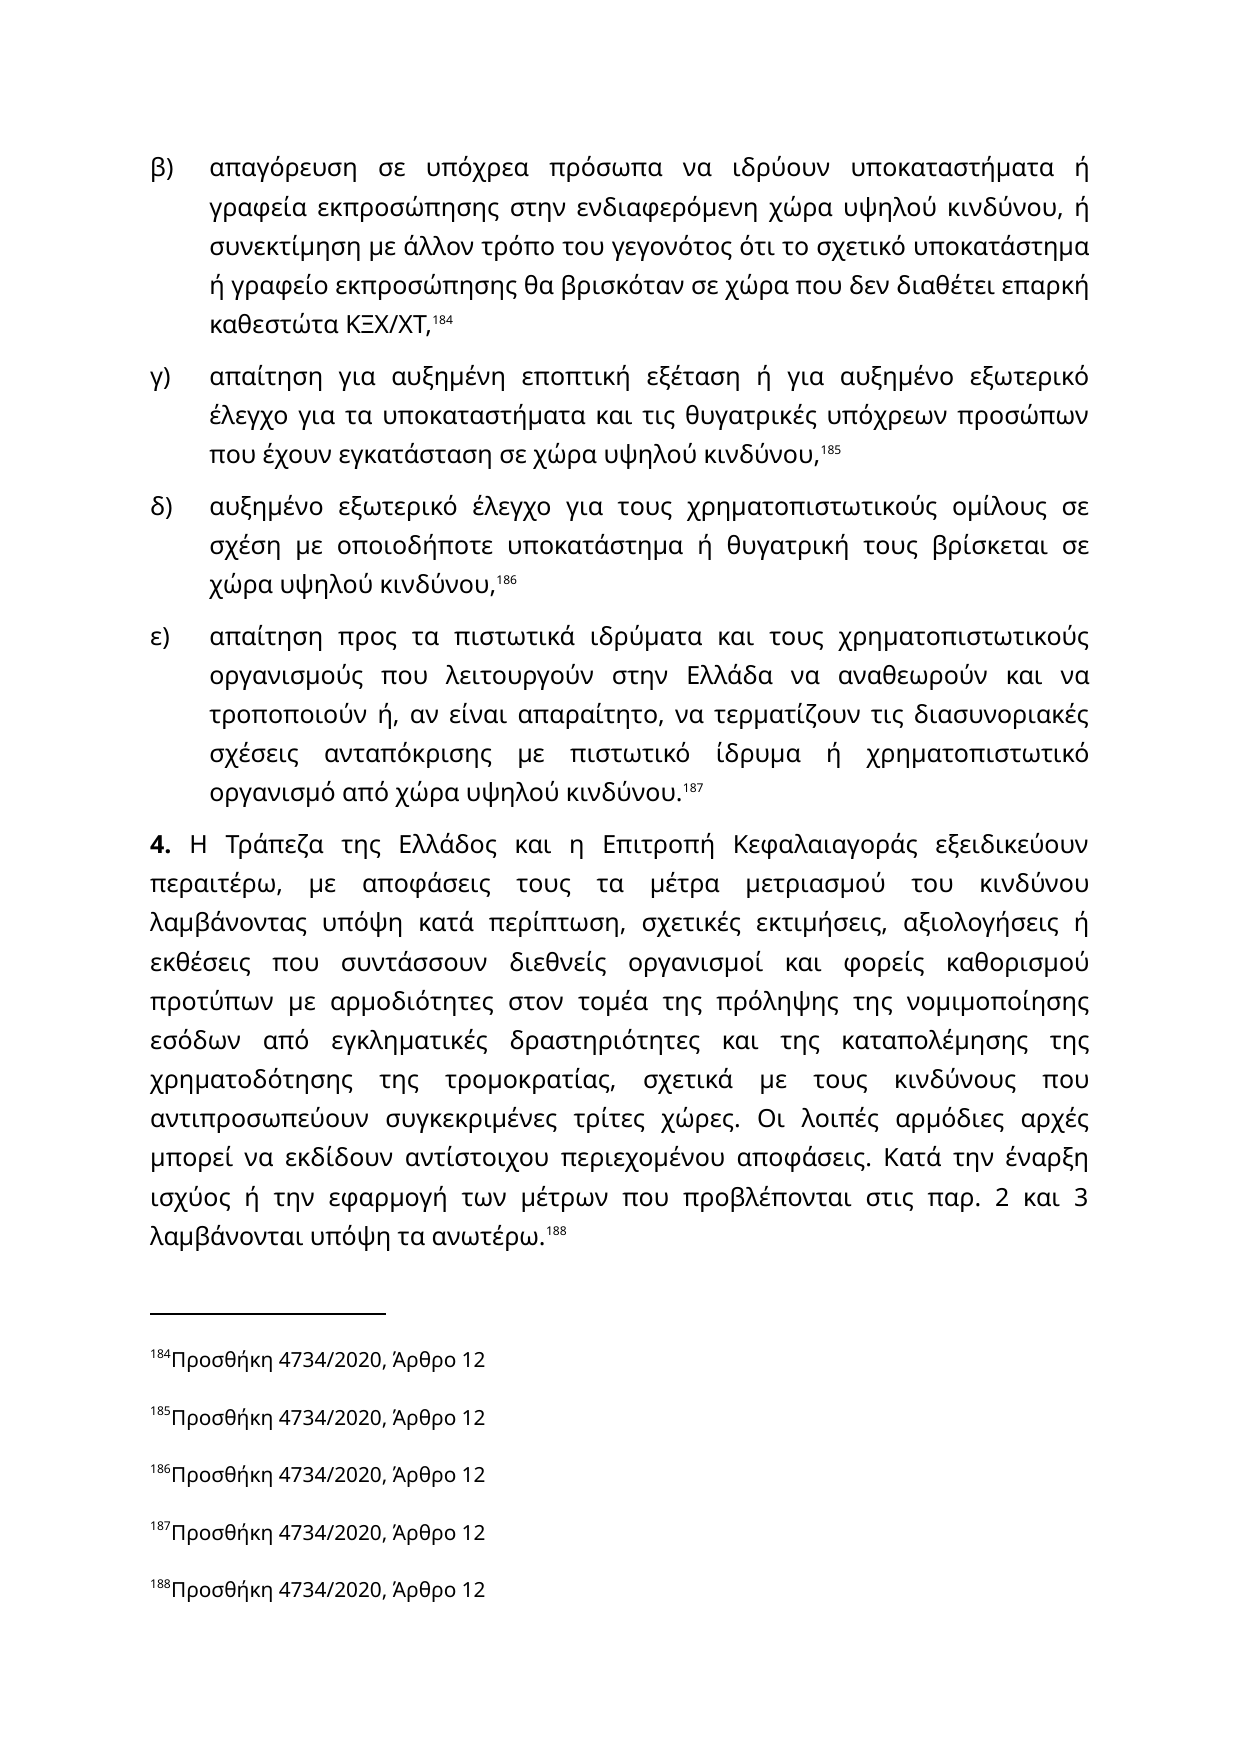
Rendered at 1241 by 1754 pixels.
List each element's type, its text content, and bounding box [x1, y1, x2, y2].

text Προσθήκη 4734/2020, Άρθρο 12 [150, 1345, 1090, 1373]
text Προσθήκη 4734/2020, Άρθρο 12 [150, 1403, 1090, 1431]
text Προσθήκη 4734/2020, Άρθρο 12 [150, 1460, 1090, 1489]
list β) απαγόρευση σε υπόχρεα πρόσωπα να ιδρύουν υποκαταστήματα ή γραφεία εκπροσώπησης στην ενδιαφερόμενη χώρα υψηλού κινδύνου, ή συνεκτίμηση με άλλον τρόπο του γεγονότος ότι το σχετικό υποκατάστημα ή γραφείο εκπροσώπησης θα βρισκόταν σε χώρα που δεν διαθέτει επαρκή καθεστώτα ΚΞΧ/ΧΤ, [150, 150, 1090, 341]
text 4. Η Τράπεζα της Ελλάδος και η Επιτροπή Κεφαλαιαγοράς εξειδικεύουν περαιτέρω, με αποφάσεις τους τα μέτρα μετριασμού του κινδύνου λαμβάνοντας υπόψη κατά περίπτωση, σχετικές εκτιμήσεις, αξιολογήσεις ή εκθέσεις που συντάσσουν διεθνείς οργανισμοί και φορείς καθορισμού προτύπων με αρμοδιότητες στον τομέα της πρόληψης της νομιμοποίησης εσόδων από εγκληματικές δραστηριότητες και της καταπολέμησης της χρηματοδότησης της τρομοκρατίας, σχετικά με τους κινδύνους που αντιπροσωπεύουν συγκεκριμένες τρίτες χώρες. Οι λοιπές αρμόδιες αρχές μπορεί να εκδίδουν αντίστοιχου περιεχομένου αποφάσεις. Κατά την έναρξη ισχύος ή την εφαρμογή των μέτρων που προβλέπονται στις παρ. 2 και 3 λαμβάνονται υπόψη τα ανωτέρω. [150, 827, 1090, 1252]
list δ) αυξημένο εξωτερικό έλεγχο για τους χρηματοπιστωτικούς ομίλους σε σχέση με οποιοδήποτε υποκατάστημα ή θυγατρική τους βρίσκεται σε χώρα υψηλού κινδύνου, [150, 488, 1090, 601]
text Προσθήκη 4734/2020, Άρθρο 12 [150, 1518, 1090, 1546]
list ε) απαίτηση προς τα πιστωτικά ιδρύματα και τους χρηματοπιστωτικούς οργανισμούς που λειτουργούν στην Ελλάδα να αναθεωρούν και να τροποποιούν ή, αν είναι απαραίτητο, να τερματίζουν τις διασυνοριακές σχέσεις ανταπόκρισης με πιστωτικό ίδρυμα ή χρηματοπιστωτικό οργανισμό από χώρα υψηλού κινδύνου. [150, 618, 1090, 809]
list γ) απαίτηση για αυξημένη εποπτική εξέταση ή για αυξημένο εξωτερικό έλεγχο για τα υποκαταστήματα και τις θυγατρικές υπόχρεων προσώπων που έχουν εγκατάσταση σε χώρα υψηλού κινδύνου, [150, 358, 1090, 471]
text Προσθήκη 4734/2020, Άρθρο 12 [150, 1576, 1090, 1604]
